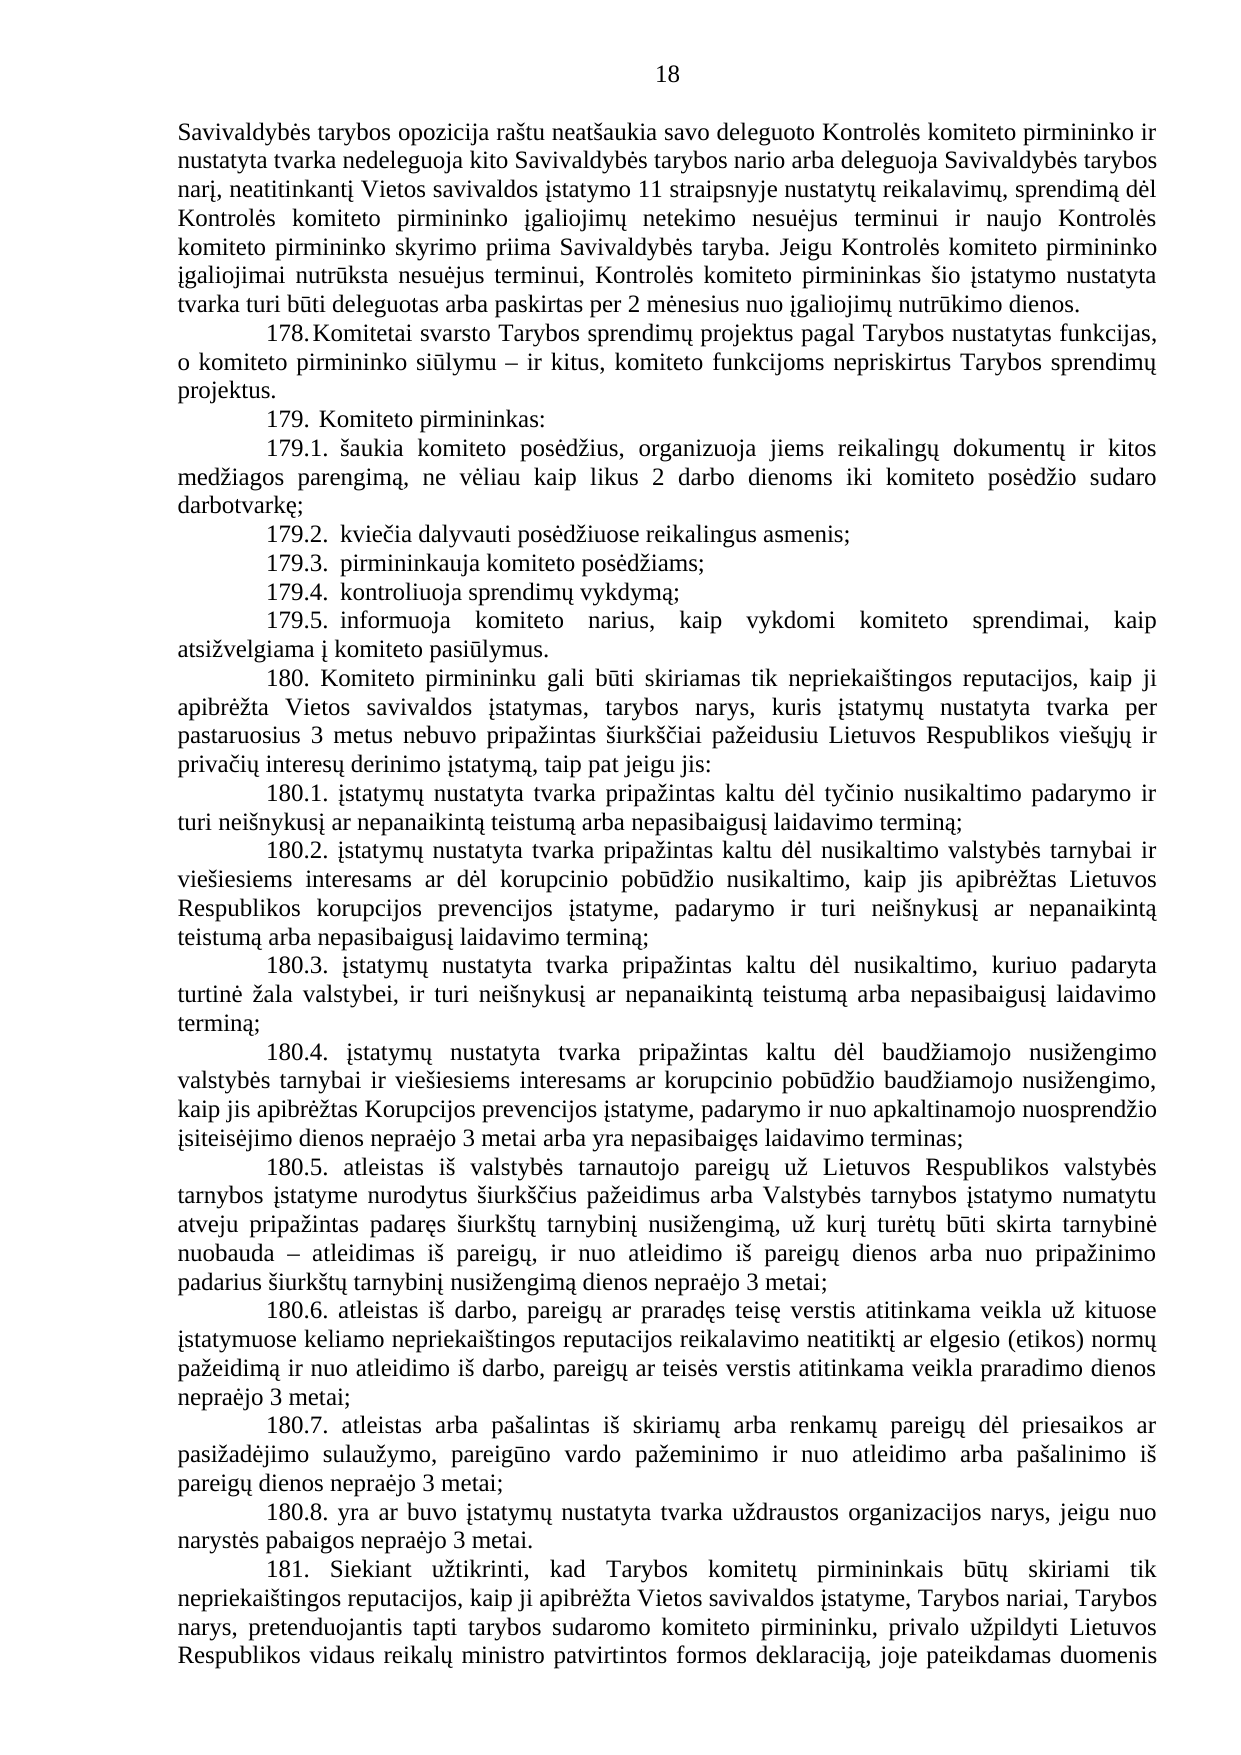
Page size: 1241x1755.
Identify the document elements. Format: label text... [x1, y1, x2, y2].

text 180.7. atleistas arba pašalintas iš skiriamų arba renkamų pareigų dėl priesaikos ar pasižadėjimo sulaužymo, pareigūno vardo pažeminimo ir nuo atleidimo arba pašalinimo iš pareigų dienos nepraėjo 3 metai; [177, 1410, 1158, 1497]
text 180.2. įstatymų nustatyta tvarka pripažintas kaltu dėl nusikaltimo valstybės tarnybai ir viešiesiems interesams ar dėl korupcinio pobūdžio nusikaltimo, kaip jis apibrėžtas Lietuvos Respublikos korupcijos prevencijos įstatyme, padarymo ir turi neišnykusį ar nepanaikintą teistumą arba nepasibaigusį laidavimo terminą; [177, 835, 1158, 950]
text 179.3. pirmininkauja komiteto posėdžiams; [177, 548, 1158, 577]
text 181. Siekiant užtikrinti, kad Tarybos komitetų pirmininkais būtų skiriami tik nepriekaištingos reputacijos, kaip ji apibrėžta Vietos savivaldos įstatyme, Tarybos nariai, Tarybos narys, pretenduojantis tapti tarybos sudaromo komiteto pirmininku, privalo užpildyti Lietuvos Respublikos vidaus reikalų ministro patvirtintos formos deklaraciją, joje pateikdamas duomenis [177, 1554, 1158, 1669]
text 180.4. įstatymų nustatyta tvarka pripažintas kaltu dėl baudžiamojo nusižengimo valstybės tarnybai ir viešiesiems interesams ar korupcinio pobūdžio baudžiamojo nusižengimo, kaip jis apibrėžtas Korupcijos prevencijos įstatyme, padarymo ir nuo apkaltinamojo nuosprendžio įsiteisėjimo dienos nepraėjo 3 metai arba yra nepasibaigęs laidavimo terminas; [177, 1037, 1158, 1152]
text 180.6. atleistas iš darbo, pareigų ar praradęs teisę verstis atitinkama veikla už kituose įstatymuose keliamo nepriekaištingos reputacijos reikalavimo neatitiktį ar elgesio (etikos) normų pažeidimą ir nuo atleidimo iš darbo, pareigų ar teisės verstis atitinkama veikla praradimo dienos nepraėjo 3 metai; [177, 1295, 1158, 1410]
text 179.4. kontroliuoja sprendimų vykdymą; [177, 577, 1158, 605]
text 180.5. atleistas iš valstybės tarnautojo pareigų už Lietuvos Respublikos valstybės tarnybos įstatyme nurodytus šiurkščius pažeidimus arba Valstybės tarnybos įstatymo numatytu atveju pripažintas padaręs šiurkštų tarnybinį nusižengimą, už kurį turėtų būti skirta tarnybinė nuobauda – atleidimas iš pareigų, ir nuo atleidimo iš pareigų dienos arba nuo pripažinimo padarius šiurkštų tarnybinį nusižengimą dienos nepraėjo 3 metai; [177, 1152, 1158, 1295]
text 180.8. yra ar buvo įstatymų nustatyta tvarka uždraustos organizacijos narys, jeigu nuo narystės pabaigos nepraėjo 3 metai. [177, 1497, 1158, 1554]
text 179.1. šaukia komiteto posėdžius, organizuoja jiems reikalingų dokumentų ir kitos medžiagos parengimą, ne vėliau kaip likus 2 darbo dienoms iki komiteto posėdžio sudaro darbotvarkę; [177, 433, 1158, 519]
text Savivaldybės tarybos opozicija raštu neatšaukia savo deleguoto Kontrolės komiteto pirmininko ir nustatyta tvarka nedeleguoja kito Savivaldybės tarybos nario arba deleguoja Savivaldybės tarybos narį, neatitinkantį Vietos savivaldos įstatymo 11 straipsnyje nustatytų reikalavimų, sprendimą dėl Kontrolės komiteto pirmininko įgaliojimų netekimo nesuėjus terminui ir naujo Kontrolės komiteto pirmininko skyrimo priima Savivaldybės taryba. Jeigu Kontrolės komiteto pirmininko įgaliojimai nutrūksta nesuėjus terminui, Kontrolės komiteto pirmininkas šio įstatymo nustatyta tvarka turi būti deleguotas arba paskirtas per 2 mėnesius nuo įgaliojimų nutrūkimo dienos. [177, 117, 1158, 318]
text 180.1. įstatymų nustatyta tvarka pripažintas kaltu dėl tyčinio nusikaltimo padarymo ir turi neišnykusį ar nepanaikintą teistumą arba nepasibaigusį laidavimo terminą; [177, 778, 1158, 835]
text 179.2. kviečia dalyvauti posėdžiuose reikalingus asmenis; [177, 519, 1158, 548]
text 179.5. informuoja komiteto narius, kaip vykdomi komiteto sprendimai, kaip atsižvelgiama į komiteto pasiūlymus. [177, 605, 1158, 663]
text 178. Komitetai svarsto Tarybos sprendimų projektus pagal Tarybos nustatytas funkcijas, o komiteto pirmininko siūlymu – ir kitus, komiteto funkcijoms nepriskirtus Tarybos sprendimų projektus. [177, 318, 1158, 404]
text 179. Komiteto pirmininkas: [177, 404, 1158, 433]
text 180. Komiteto pirmininku gali būti skiriamas tik nepriekaištingos reputacijos, kaip ji apibrėžta Vietos savivaldos įstatymas, tarybos narys, kuris įstatymų nustatyta tvarka per pastaruosius 3 metus nebuvo pripažintas šiurkščiai pažeidusiu Lietuvos Respublikos viešųjų ir privačių interesų derinimo įstatymą, taip pat jeigu jis: [177, 663, 1158, 778]
text 180.3. įstatymų nustatyta tvarka pripažintas kaltu dėl nusikaltimo, kuriuo padaryta turtinė žala valstybei, ir turi neišnykusį ar nepanaikintą teistumą arba nepasibaigusį laidavimo terminą; [177, 950, 1158, 1037]
